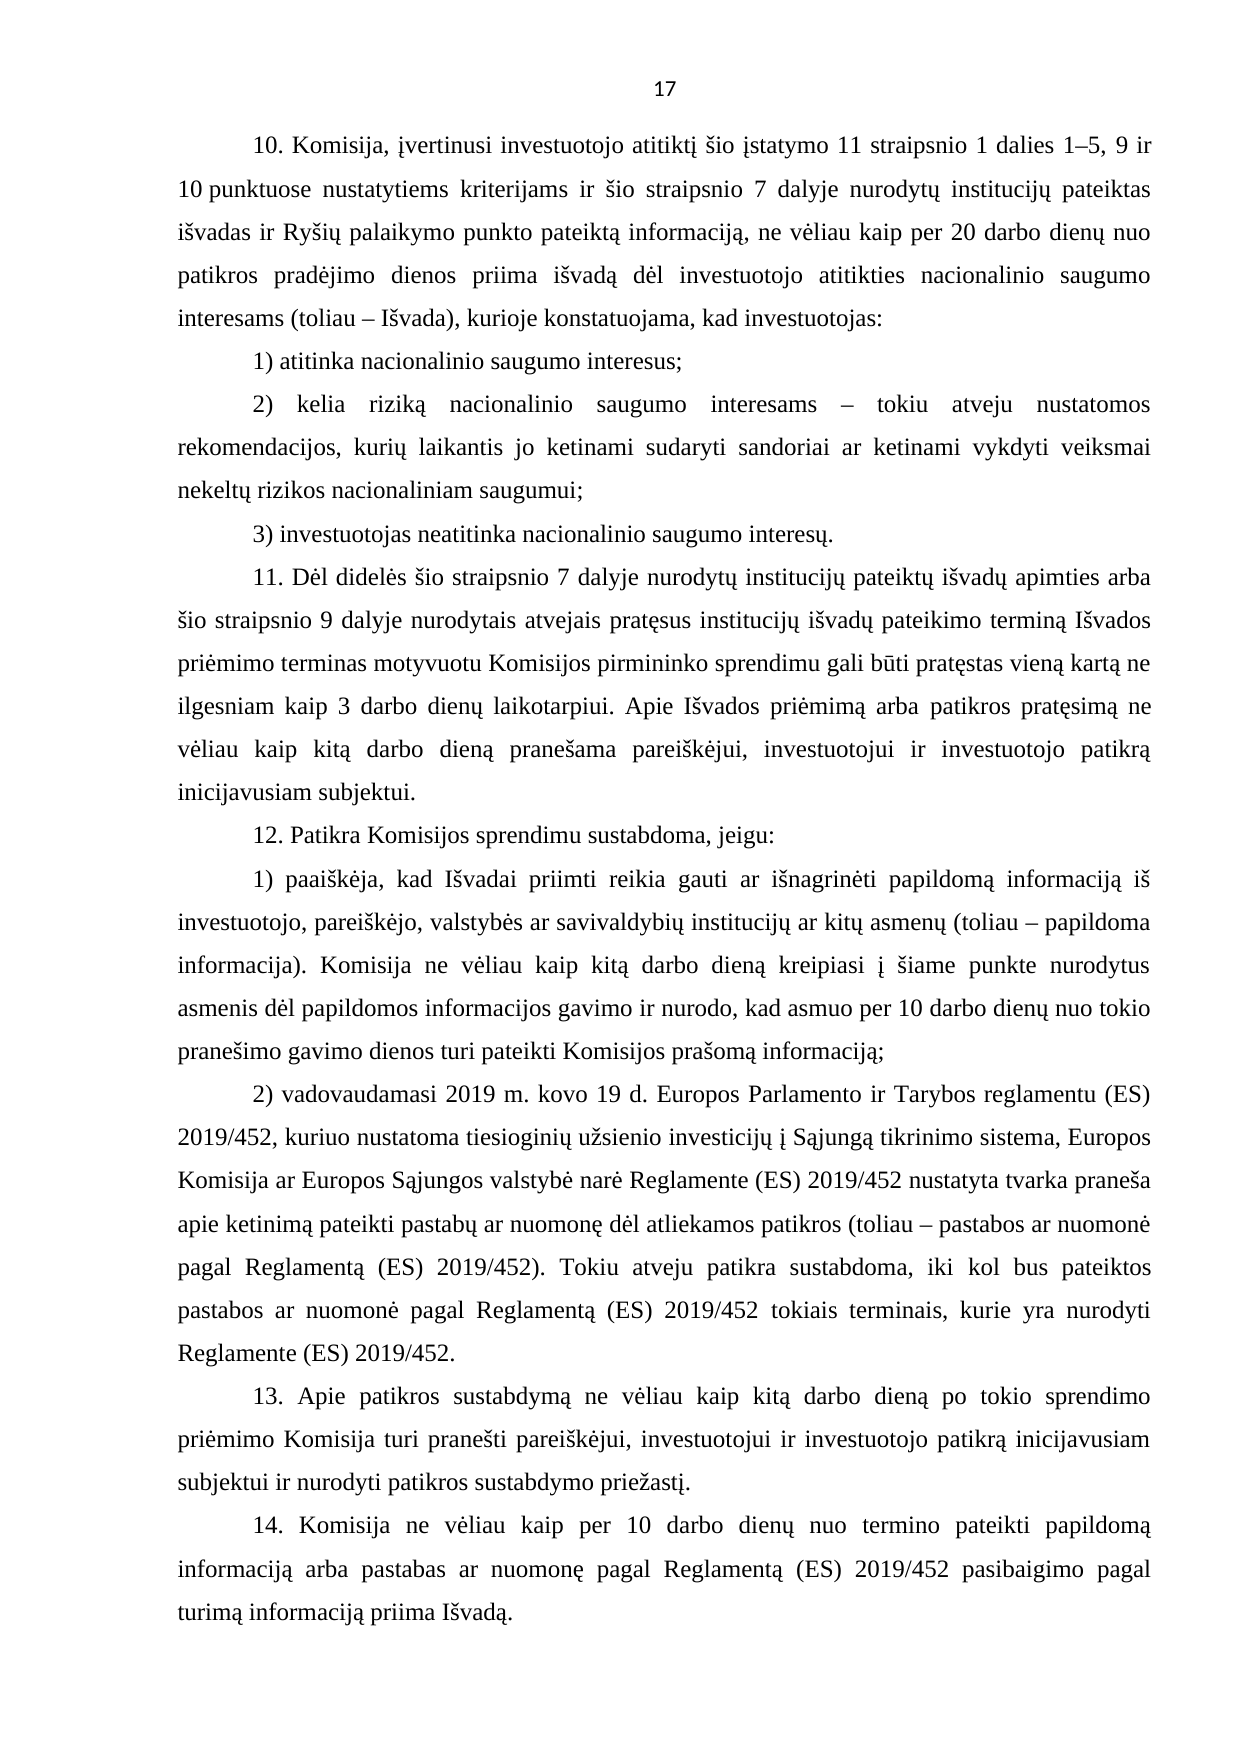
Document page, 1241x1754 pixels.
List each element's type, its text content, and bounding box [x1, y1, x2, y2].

text 11. Dėl didelės šio straipsnio 7 dalyje nurodytų institucijų pateiktų išvadų apimties arba šio straipsnio 9 dalyje nurodytais atvejais pratęsus institucijų išvadų pateikimo terminą Išvados priėmimo terminas motyvuotu Komisijos pirmininko sprendimu gali būti pratęstas vieną kartą ne ilgesniam kaip 3 darbo dienų laikotarpiui. Apie Išvados priėmimą arba patikros pratęsimą ne vėliau kaip kitą darbo dieną pranešama pareiškėjui, investuotojui ir investuotojo patikrą inicijavusiam subjektui. [177, 562, 1152, 806]
text 3) investuotojas neatitinka nacionalinio saugumo interesų. [177, 519, 1152, 547]
text 13. Apie patikros sustabdymą ne vėliau kaip kitą darbo dieną po tokio sprendimo priėmimo Komisija turi pranešti pareiškėjui, investuotojui ir investuotojo patikrą inicijavusiam subjektui ir nurodyti patikros sustabdymo priežastį. [177, 1381, 1152, 1496]
text 1) atitinka nacionalinio saugumo interesus; [177, 346, 1152, 375]
text 14. Komisija ne vėliau kaip per 10 darbo dienų nuo termino pateikti papildomą informaciją arba pastabas ar nuomonę pagal Reglamentą (ES) 2019/452 pasibaigimo pagal turimą informaciją priima Išvadą. [177, 1511, 1152, 1626]
text 12. Patikra Komisijos sprendimu sustabdoma, jeigu: [177, 821, 1152, 849]
text 2) kelia riziką nacionalinio saugumo interesams – tokiu atveju nustatomos rekomendacijos, kurių laikantis jo ketinami sudaryti sandoriai ar ketinami vykdyti veiksmai nekeltų rizikos nacionaliniam saugumui; [177, 389, 1152, 504]
text 10. Komisija, įvertinusi investuotojo atitiktį šio įstatymo 11 straipsnio 1 dalies 1–5, 9 ir 10 punktuose nustatytiems kriterijams ir šio straipsnio 7 dalyje nurodytų institucijų pateiktas išvadas ir Ryšių palaikymo punkto pateiktą informaciją, ne vėliau kaip per 20 darbo dienų nuo patikros pradėjimo dienos priima išvadą dėl investuotojo atitikties nacionalinio saugumo interesams (toliau – Išvada), kurioje konstatuojama, kad investuotojas: [177, 131, 1152, 332]
text 1) paaiškėja, kad Išvadai priimti reikia gauti ar išnagrinėti papildomą informaciją iš investuotojo, pareiškėjo, valstybės ar savivaldybių institucijų ar kitų asmenų (toliau – papildoma informacija). Komisija ne vėliau kaip kitą darbo dieną kreipiasi į šiame punkte nurodytus asmenis dėl papildomos informacijos gavimo ir nurodo, kad asmuo per 10 darbo dienų nuo tokio pranešimo gavimo dienos turi pateikti Komisijos prašomą informaciją; [177, 864, 1152, 1065]
text 2) vadovaudamasi 2019 m. kovo 19 d. Europos Parlamento ir Tarybos reglamentu (ES) 2019/452, kuriuo nustatoma tiesioginių užsienio investicijų į Sąjungą tikrinimo sistema, Europos Komisija ar Europos Sąjungos valstybė narė Reglamente (ES) 2019/452 nustatyta tvarka praneša apie ketinimą pateikti pastabų ar nuomonę dėl atliekamos patikros (toliau – pastabos ar nuomonė pagal Reglamentą (ES) 2019/452). Tokiu atveju patikra sustabdoma, iki kol bus pateiktos pastabos ar nuomonė pagal Reglamentą (ES) 2019/452 tokiais terminais, kurie yra nurodyti Reglamente (ES) 2019/452. [177, 1079, 1152, 1367]
